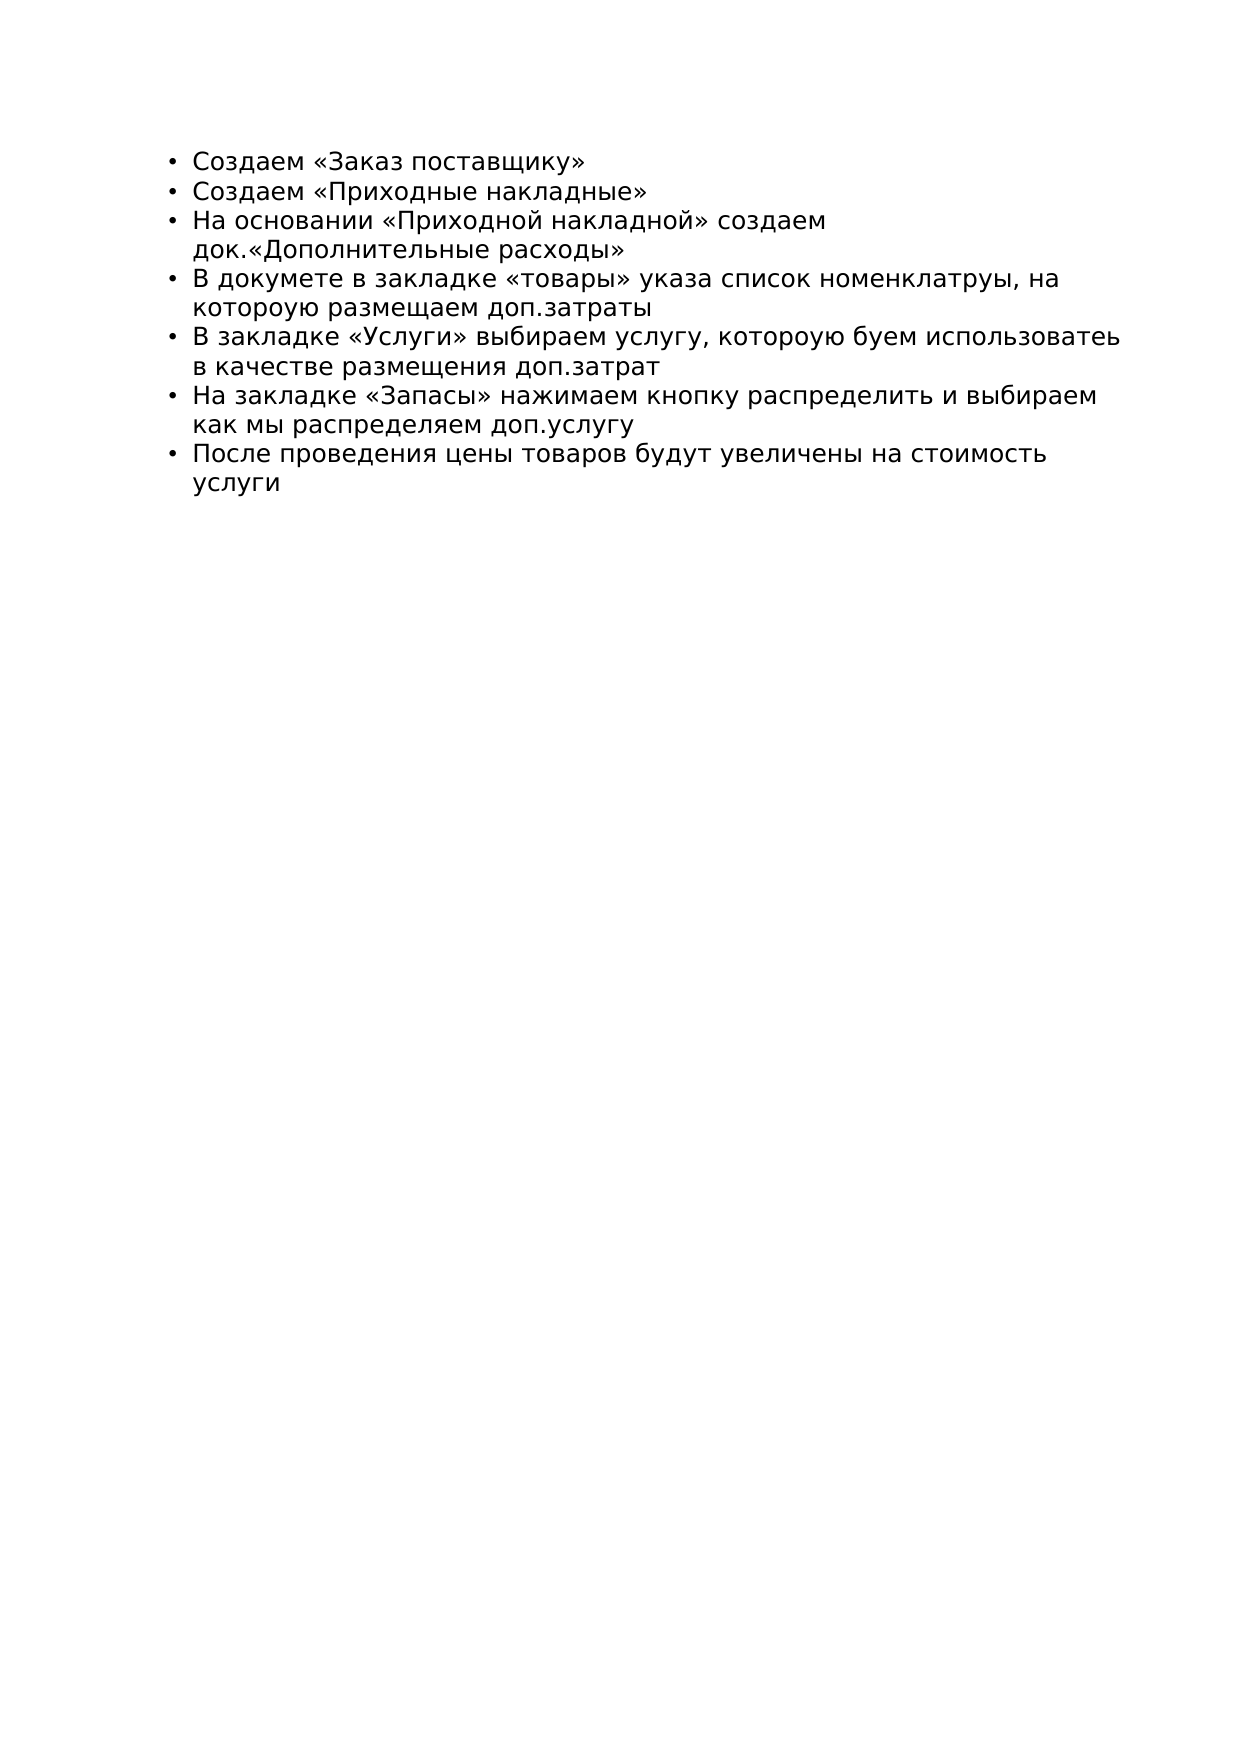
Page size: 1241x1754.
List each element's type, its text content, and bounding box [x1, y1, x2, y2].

list Создаем «Заказ поставщику» [177, 148, 1122, 177]
list Создаем «Приходные накладные» [177, 177, 1122, 206]
list В докумете в закладке «товары» указа список номенклатруы, на котороую размещаем доп.затраты [177, 264, 1122, 323]
list В закладке «Услуги» выбираем услугу, котороую буем использоватеь в качестве размещения доп.затрат [177, 323, 1122, 381]
list На основании «Приходной накладной» создаем док.«Дополнительные расходы» [177, 206, 1122, 264]
list После проведения цены товаров будут увеличены на стоимость услуги [177, 439, 1122, 498]
list На закладке «Запасы» нажимаем кнопку распределить и выбираем как мы распределяем доп.услугу [177, 381, 1122, 439]
